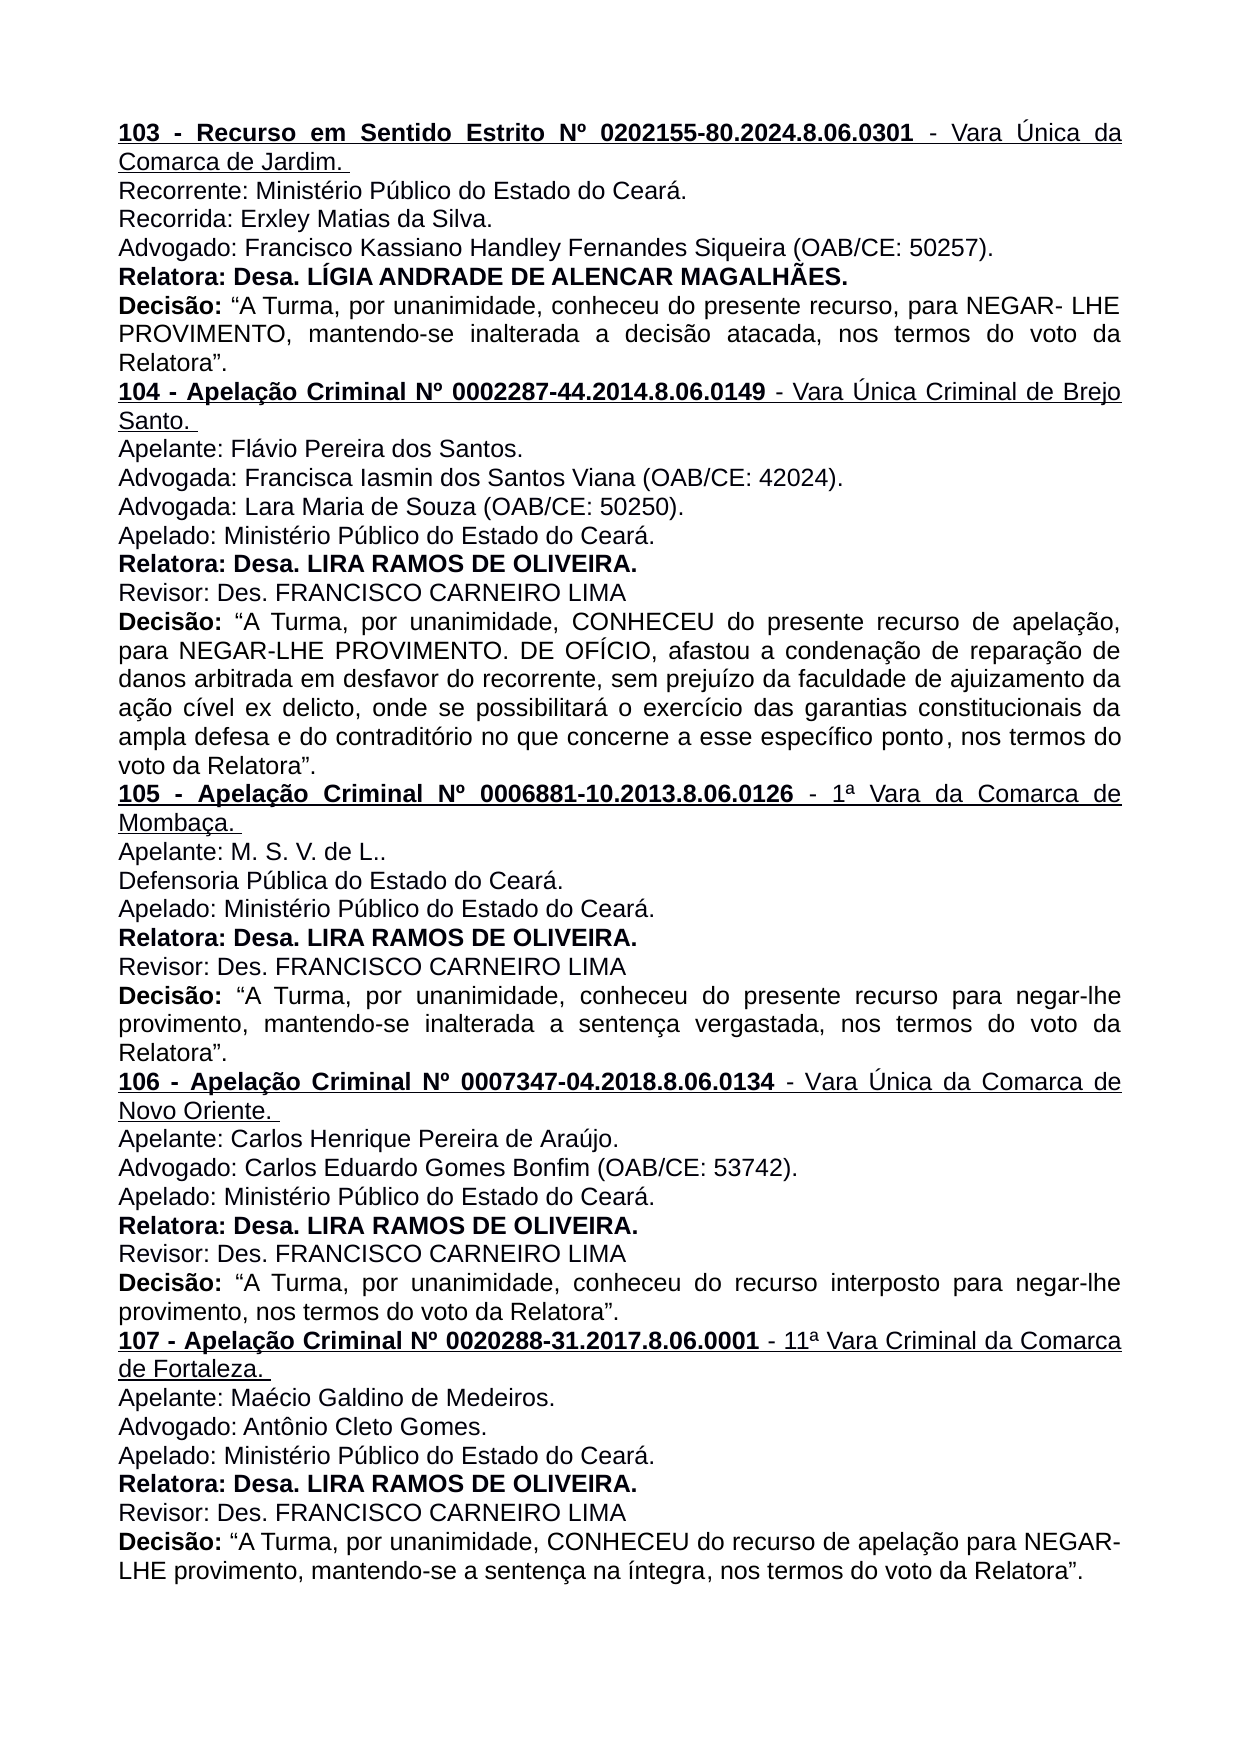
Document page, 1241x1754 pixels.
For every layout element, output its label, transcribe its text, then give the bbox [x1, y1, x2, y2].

text Apelante: Maécio Galdino de Medeiros. [118, 1383, 1122, 1412]
text Revisor: Des. FRANCISCO CARNEIRO LIMA [118, 1498, 1122, 1527]
text Defensoria Pública do Estado do Ceará. [118, 866, 1122, 894]
text Decisão: “A Turma, por unanimidade, conheceu do presente recurso, para NEGAR- LHE PROVIMENTO, mantendo-se inalterada a decisão atacada, nos termos do voto da Relatora”. [118, 291, 1122, 377]
text Santo. [118, 403, 1122, 434]
text 107 - Apelação Criminal Nº 0020288-31.2017.8.06.0001 - 11ª Vara Criminal da Comarca [118, 1326, 1122, 1351]
text Apelado: Ministério Público do Estado do Ceará. [118, 521, 1122, 549]
text Relatora: Desa. LIRA RAMOS DE OLIVEIRA. [118, 1469, 1122, 1498]
text Comarca de Jardim. [118, 144, 1122, 176]
text Revisor: Des. FRANCISCO CARNEIRO LIMA [118, 1239, 1122, 1268]
text Recorrente: Ministério Público do Estado do Ceará. [118, 176, 1122, 204]
text 103 - Recurso em Sentido Estrito Nº 0202155-80.2024.8.06.0301 - Vara Única da [118, 118, 1122, 143]
text Mombaça. [118, 806, 1122, 837]
text Decisão: “A Turma, por unanimidade, CONHECEU do presente recurso de apelação, para NEGAR-LHE PROVIMENTO. DE OFÍCIO, afastou a condenação de reparação de danos arbitrada em desfavor do recorrente, sem prejuízo da faculdade de ajuizamento da ação cível ex delicto, onde se possibilitará o exercício das garantias constitucionais da ampla defesa e do contraditório no que concerne a esse específico ponto, nos termos do voto da Relatora”. [118, 607, 1122, 779]
text Recorrida: Erxley Matias da Silva. [118, 204, 1122, 233]
text Advogado: Carlos Eduardo Gomes Bonfim (OAB/CE: 53742). [118, 1153, 1122, 1182]
text Revisor: Des. FRANCISCO CARNEIRO LIMA [118, 578, 1122, 607]
text Apelado: Ministério Público do Estado do Ceará. [118, 1182, 1122, 1211]
text Advogada: Lara Maria de Souza (OAB/CE: 50250). [118, 492, 1122, 521]
text Relatora: Desa. LÍGIA ANDRADE DE ALENCAR MAGALHÃES. [118, 262, 1122, 291]
text 106 - Apelação Criminal Nº 0007347-04.2018.8.06.0134 - Vara Única da Comarca de [118, 1067, 1122, 1092]
text Relatora: Desa. LIRA RAMOS DE OLIVEIRA. [118, 1211, 1122, 1239]
text Decisão: “A Turma, por unanimidade, conheceu do presente recurso para negar-lhe provimento, mantendo-se inalterada a sentença vergastada, nos termos do voto da Relatora”. [118, 981, 1122, 1067]
text Apelado: Ministério Público do Estado do Ceará. [118, 894, 1122, 923]
text Apelado: Ministério Público do Estado do Ceará. [118, 1441, 1122, 1469]
text Relatora: Desa. LIRA RAMOS DE OLIVEIRA. [118, 923, 1122, 952]
text 105 - Apelação Criminal Nº 0006881-10.2013.8.06.0126 - 1ª Vara da Comarca de [118, 779, 1122, 804]
text Decisão: “A Turma, por unanimidade, CONHECEU do recurso de apelação para NEGAR-LHE provimento, mantendo-se a sentença na íntegra, nos termos do voto da Relatora”. [118, 1527, 1122, 1584]
text Apelante: Carlos Henrique Pereira de Araújo. [118, 1124, 1122, 1153]
text 104 - Apelação Criminal Nº 0002287-44.2014.8.06.0149 - Vara Única Criminal de Brejo [118, 377, 1122, 402]
text Decisão: “A Turma, por unanimidade, conheceu do recurso interposto para negar-lhe provimento, nos termos do voto da Relatora”. [118, 1268, 1122, 1326]
text Advogada: Francisca Iasmin dos Santos Viana (OAB/CE: 42024). [118, 463, 1122, 492]
text Novo Oriente. [118, 1093, 1122, 1124]
text de Fortaleza. [118, 1352, 1122, 1383]
text Relatora: Desa. LIRA RAMOS DE OLIVEIRA. [118, 549, 1122, 578]
text Advogado: Antônio Cleto Gomes. [118, 1412, 1122, 1441]
text Apelante: M. S. V. de L.. [118, 837, 1122, 866]
text Apelante: Flávio Pereira dos Santos. [118, 434, 1122, 463]
text Revisor: Des. FRANCISCO CARNEIRO LIMA [118, 952, 1122, 981]
text Advogado: Francisco Kassiano Handley Fernandes Siqueira (OAB/CE: 50257). [118, 233, 1122, 262]
